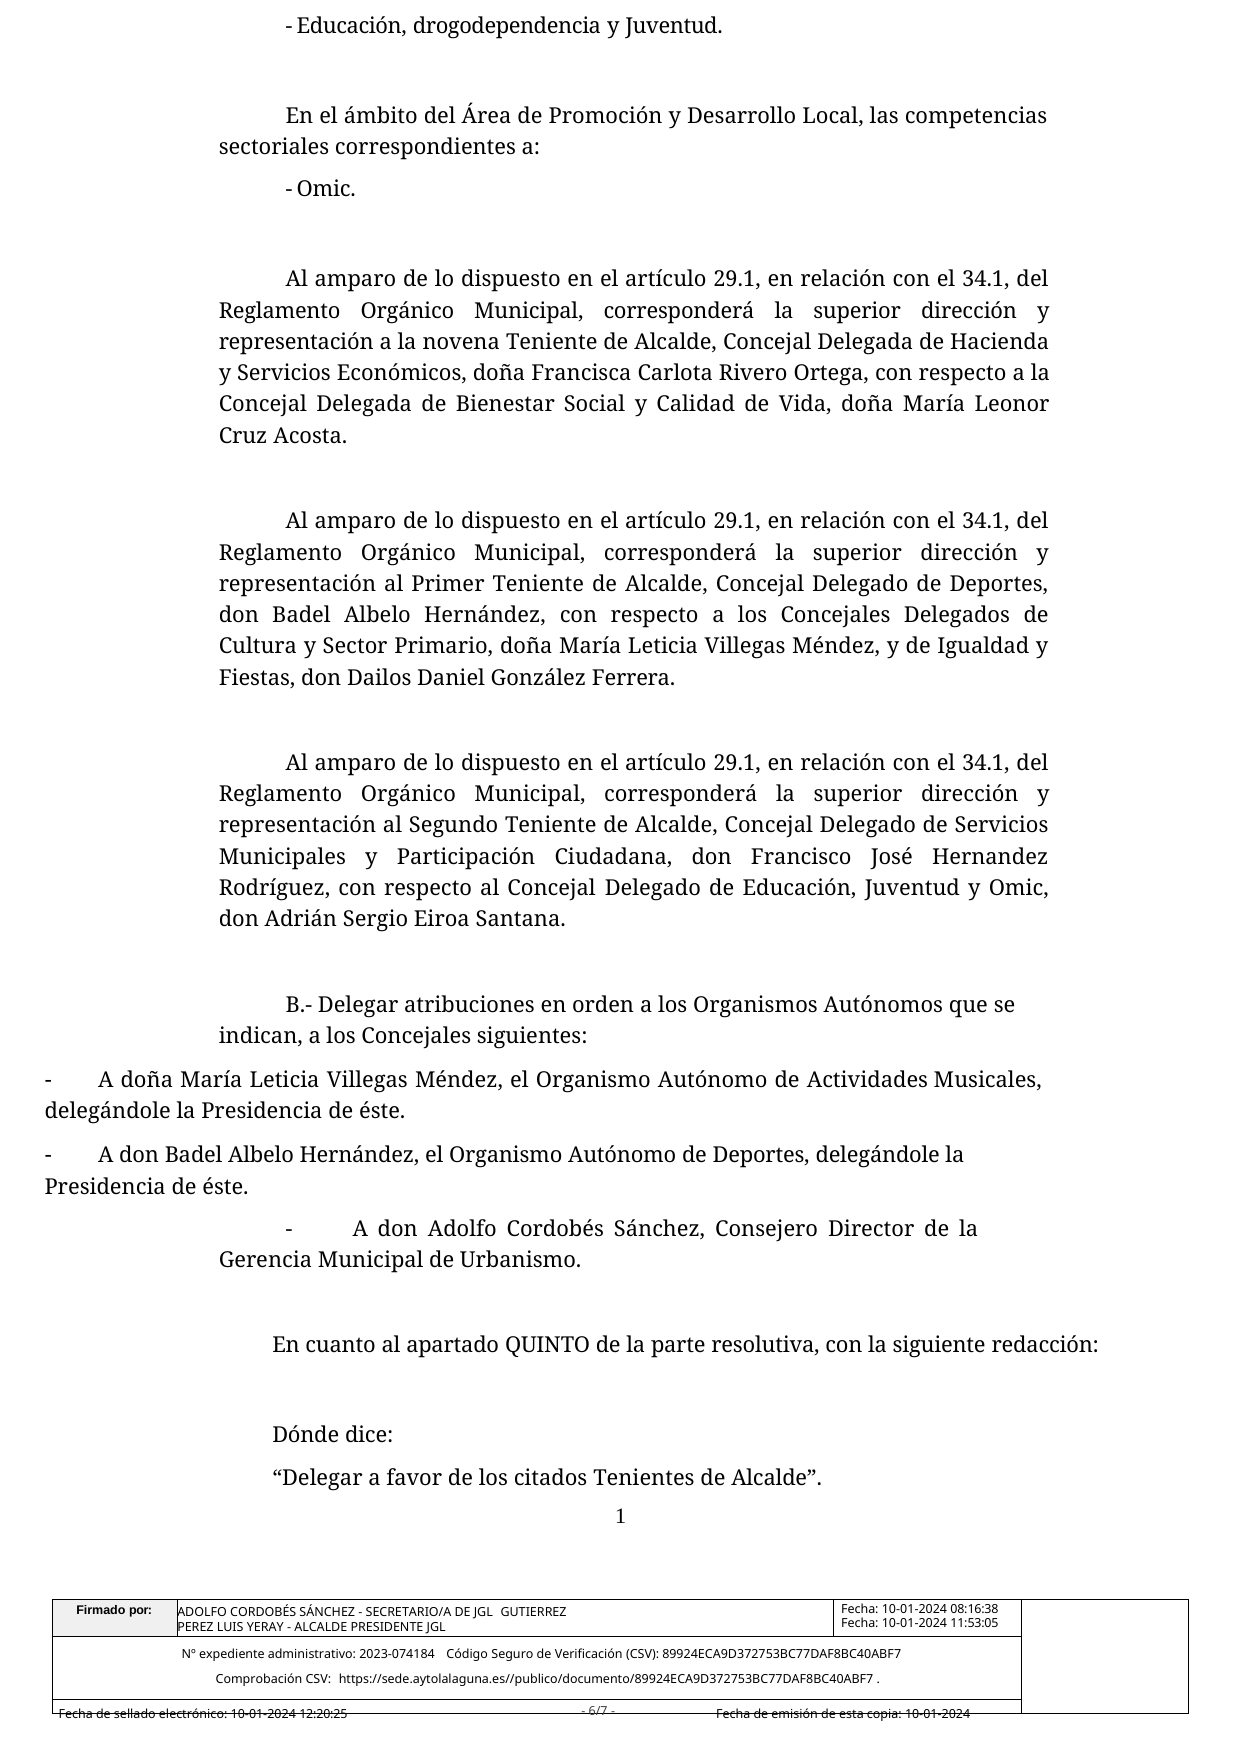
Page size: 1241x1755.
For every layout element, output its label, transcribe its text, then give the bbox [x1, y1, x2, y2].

text “Delegar a favor de los citados Tenientes de Alcalde”. [272, 1462, 1196, 1491]
text En el ámbito del Área de Promoción y Desarrollo Local, las competencias sectoriales correspondientes a: [218, 99, 1049, 161]
text Al amparo de lo dispuesto en el artículo 29.1, en relación con el 34.1, del Reglamento Orgánico Municipal, corresponderá la superior dirección y representación a la novena Teniente de Alcalde, Concejal Delegada de Hacienda y Servicios Económicos, doña Francisca Carlota Rivero Ortega, con respecto a la Concejal Delegada de Bienestar Social y Calidad de Vida, doña María Leonor Cruz Acosta. [218, 263, 1049, 449]
list Educación, drogodependencia y Juventud. [285, 10, 1196, 39]
text Al amparo de lo dispuesto en el artículo 29.1, en relación con el 34.1, del Reglamento Orgánico Municipal, corresponderá la superior dirección y representación al Segundo Teniente de Alcalde, Concejal Delegado de Servicios Municipales y Participación Ciudadana, don Francisco José Hernandez Rodríguez, con respecto al Concejal Delegado de Educación, Juventud y Omic, don Adrián Sergio Eiroa Santana. [218, 747, 1049, 933]
text - A don Adolfo Cordobés Sánchez, Consejero Director de la Gerencia Municipal de Urbanismo. [218, 1213, 1049, 1274]
text B.- Delegar atribuciones en orden a los Organismos Autónomos que se indican, a los Concejales siguientes: [218, 989, 1050, 1050]
list Omic. [285, 173, 1196, 203]
list A doña María Leticia Villegas Méndez, el Organismo Autónomo de Actividades Musicales, delegándole la Presidencia de éste. [44, 1062, 1049, 1125]
text Dónde dice: [272, 1419, 1196, 1449]
text En cuanto al apartado QUINTO de la parte resolutiva, con la siguiente redacción: [272, 1329, 1196, 1359]
text Al amparo de lo dispuesto en el artículo 29.1, en relación con el 34.1, del Reglamento Orgánico Municipal, corresponderá la superior dirección y representación al Primer Teniente de Alcalde, Concejal Delegado de Deportes, don Badel Albelo Hernández, con respecto a los Concejales Delegados de Cultura y Sector Primario, doña María Leticia Villegas Méndez, y de Igualdad y Fiestas, don Dailos Daniel González Ferrera. [218, 505, 1049, 691]
list A don Badel Albelo Hernández, el Organismo Autónomo de Deportes, delegándole la Presidencia de éste. [44, 1138, 1049, 1201]
